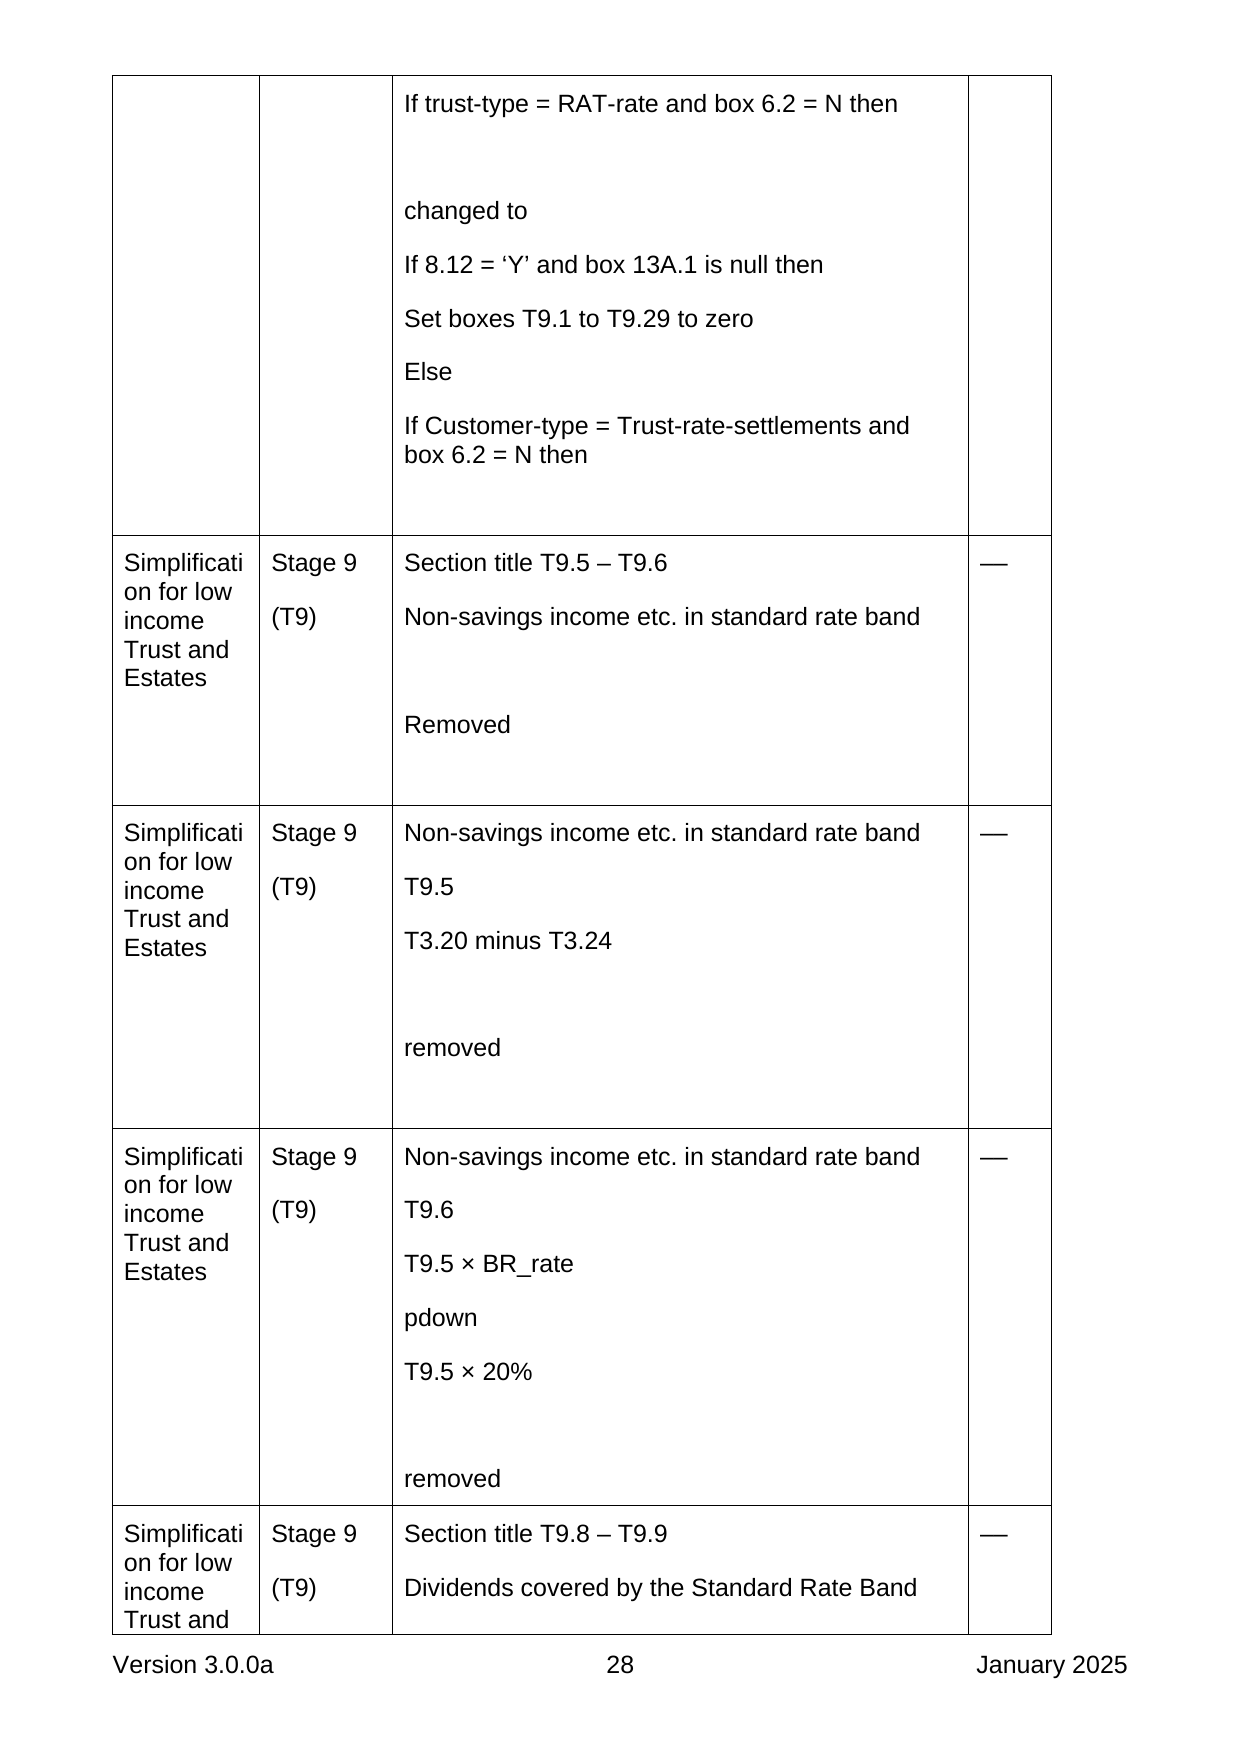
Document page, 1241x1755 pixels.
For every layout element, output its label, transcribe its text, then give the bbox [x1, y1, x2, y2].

table_cell [113, 76, 259, 535]
table_cell [969, 76, 1051, 535]
table_cell [260, 76, 392, 535]
table_cell Stage 9 (T9) [260, 1506, 392, 1634]
table_cell Simplification for low income Trust and [113, 1506, 259, 1634]
table_cell –– [969, 1506, 1051, 1634]
table_cell Non-savings income etc. in standard rate band T9.6 T9.5 × BR_rate pdown T9.5 × 20% removed [393, 1129, 968, 1505]
table_cell Stage 9 (T9) [260, 1129, 392, 1505]
table_cell Non-savings income etc. in standard rate band T9.5 T3.20 minus T3.24 removed [393, 806, 968, 1128]
table_cell If trust-type = RAT-rate and box 6.2 = N then changed to If 8.12 = ‘Y’ and box 13A.1 is null then Set boxes T9.1 to T9.29 to zero Else If Customer-type = Trust-rate-settlements and box 6.2 = N then [393, 76, 968, 535]
table_cell Simplification for low income Trust and Estates [113, 1129, 259, 1505]
table_cell Stage 9 (T9) [260, 806, 392, 1128]
table_cell –– [969, 806, 1051, 1128]
table_cell Stage 9 (T9) [260, 536, 392, 804]
table_cell Section title T9.8 – T9.9 Dividends covered by the Standard Rate Band [393, 1506, 968, 1634]
table_cell Simplification for low income Trust and Estates [113, 536, 259, 804]
table_cell Section title T9.5 – T9.6 Non-savings income etc. in standard rate band Removed [393, 536, 968, 804]
table_cell –– [969, 536, 1051, 804]
table_cell –– [969, 1129, 1051, 1505]
table_cell Simplification for low income Trust and Estates [113, 806, 259, 1128]
